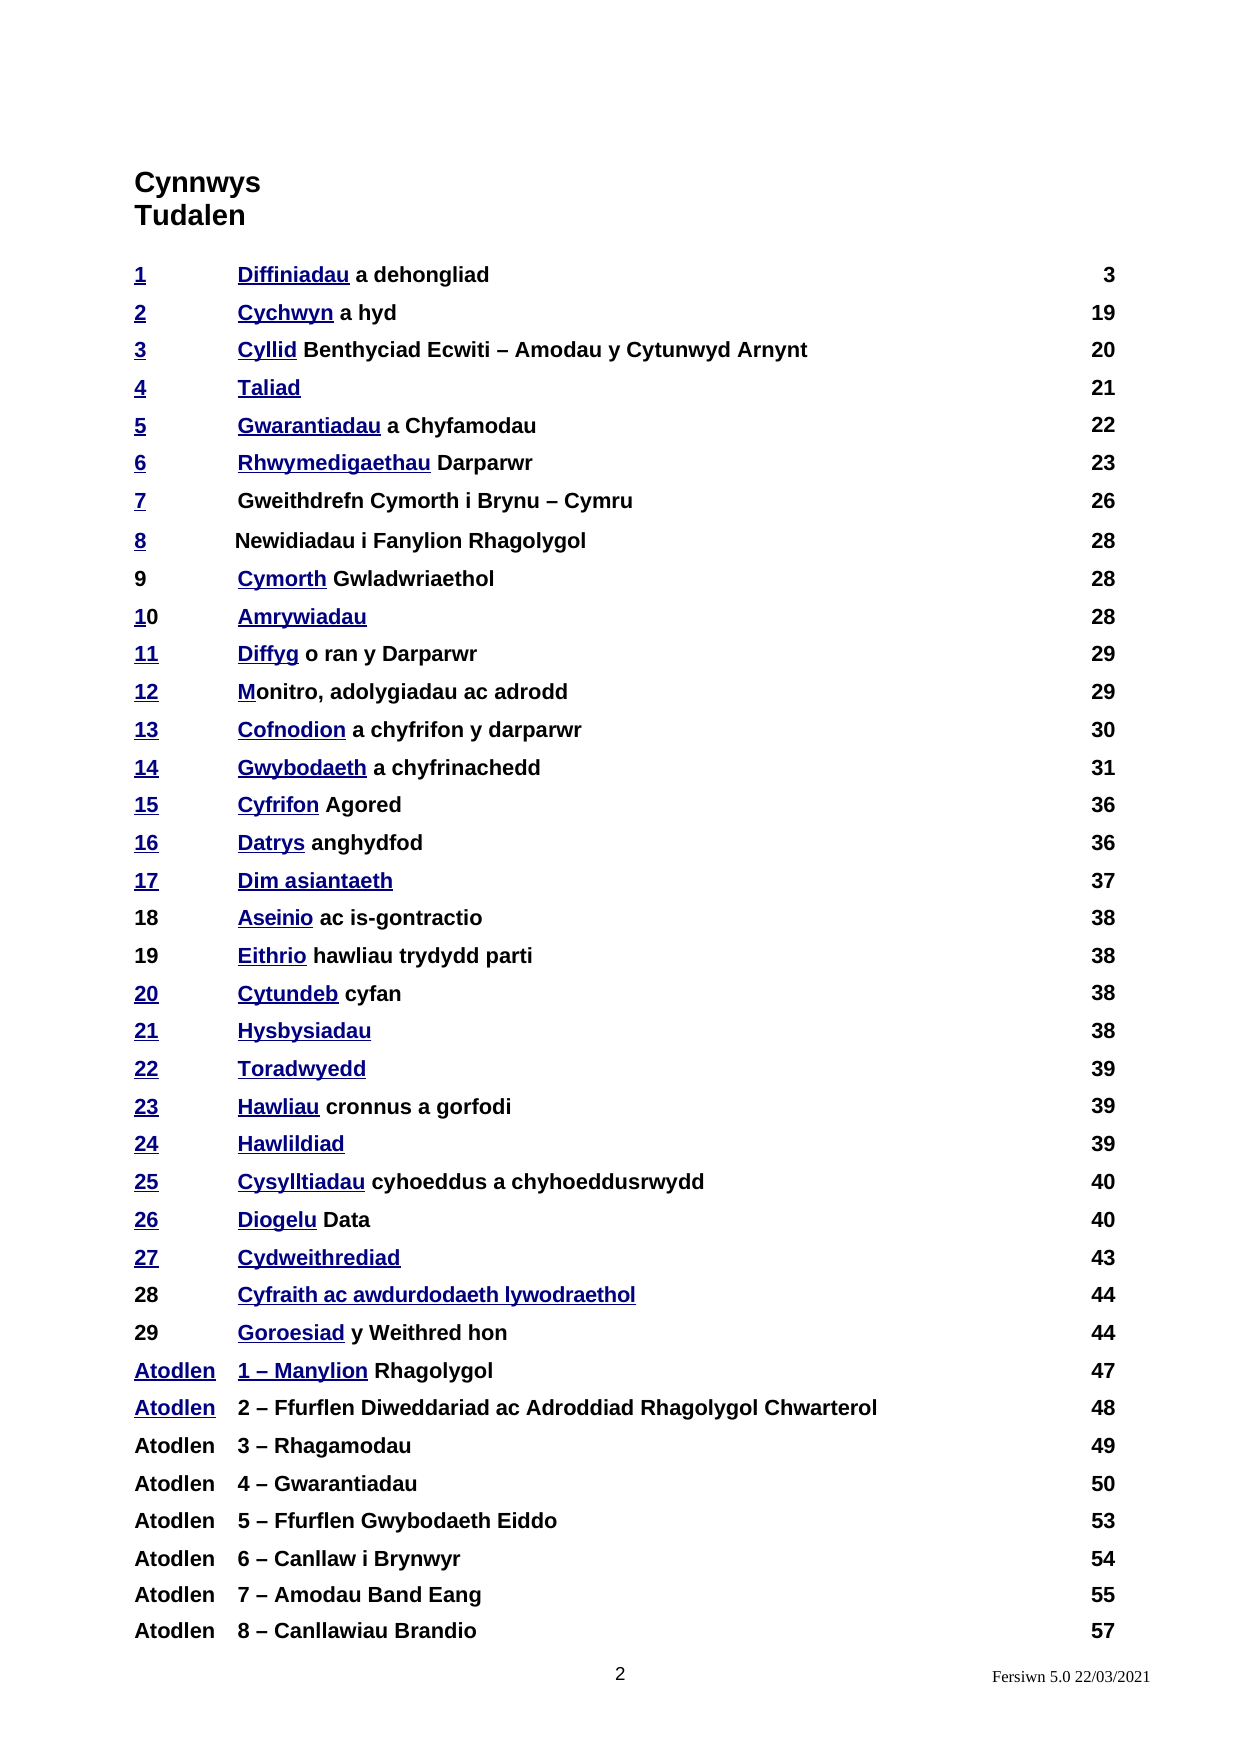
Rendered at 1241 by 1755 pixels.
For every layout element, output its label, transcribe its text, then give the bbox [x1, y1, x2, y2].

table_cell 4 [110, 370, 233, 407]
table_cell 20 [110, 975, 233, 1013]
table_cell 55 [924, 1577, 1139, 1612]
table_cell 44 [924, 1315, 1139, 1353]
table_cell 39 [924, 1088, 1139, 1126]
table_cell Cydweithrediad [233, 1240, 924, 1277]
table_header 3 [924, 258, 1139, 294]
text Cynnwys Tudalen [134, 164, 1151, 232]
table_cell 40 [924, 1202, 1139, 1239]
table_cell 29 [924, 674, 1139, 712]
table_cell Aseinio ac is-gontractio [233, 900, 924, 938]
table_cell 11 [110, 636, 233, 674]
table_cell 53 [924, 1503, 1139, 1541]
table_cell Rhwymedigaethau Darparwr [233, 445, 924, 483]
table_cell Atodlen [110, 1390, 233, 1428]
table_header Diffiniadau a dehongliad [233, 258, 924, 294]
table_cell Cysylltiadau cyhoeddus a chyhoeddusrwydd [233, 1164, 924, 1202]
table_cell 40 [924, 1164, 1139, 1202]
table_cell Hawliau cronnus a gorfodi [233, 1088, 924, 1126]
table_cell Hawlildiad [233, 1126, 924, 1164]
table_cell 28 [924, 522, 1139, 561]
table_cell 8 – Canllawiau Brandio [233, 1613, 924, 1648]
table_cell 20 [924, 332, 1139, 369]
table_cell Gweithdrefn Cymorth i Brynu – Cymru [233, 483, 924, 522]
table_cell Atodlen [110, 1577, 233, 1612]
table_header 1 [110, 258, 233, 294]
table_cell 5 [110, 407, 233, 445]
table_cell Diffyg o ran y Darparwr [233, 636, 924, 674]
table_cell 7 – Amodau Band Eang [233, 1577, 924, 1612]
table_cell 16 [110, 825, 233, 862]
table_cell 5 – Ffurflen Gwybodaeth Eiddo [233, 1503, 924, 1541]
table_cell 23 [924, 445, 1139, 483]
table_cell 38 [924, 975, 1139, 1013]
table_cell 14 [110, 749, 233, 787]
table_cell 13 [110, 712, 233, 749]
table_cell Datrys anghydfod [233, 825, 924, 862]
table_cell 21 [924, 370, 1139, 407]
table_cell Eithrio hawliau trydydd parti [233, 938, 924, 975]
table_cell 12 [110, 674, 233, 712]
table_cell 6 – Canllaw i Brynwyr [233, 1541, 924, 1577]
table_cell Newidiadau i Fanylion Rhagolygol [233, 522, 924, 561]
table_cell 43 [924, 1240, 1139, 1277]
table_cell Taliad [233, 370, 924, 407]
table_cell 19 [924, 294, 1139, 332]
table_cell 28 [924, 561, 1139, 598]
table_cell Atodlen [110, 1503, 233, 1541]
table_cell 18 [110, 900, 233, 938]
table_cell 3 [110, 332, 233, 369]
table_cell 2 [110, 294, 233, 332]
table_cell 10 [110, 599, 233, 636]
table_cell 50 [924, 1465, 1139, 1503]
table_cell Atodlen [110, 1613, 233, 1648]
table_cell 15 [110, 787, 233, 825]
table_cell 49 [924, 1428, 1139, 1465]
table_cell 47 [924, 1353, 1139, 1390]
table_cell Dim asiantaeth [233, 863, 924, 900]
table_cell Amrywiadau [233, 599, 924, 636]
table_cell Atodlen [110, 1353, 233, 1390]
table_cell Hysbysiadau [233, 1013, 924, 1051]
table_cell Cychwyn a hyd [233, 294, 924, 332]
table_cell Gwybodaeth a chyfrinachedd [233, 749, 924, 787]
table_cell 9 [110, 561, 233, 598]
table_cell Toradwyedd [233, 1051, 924, 1088]
table_cell 28 [924, 599, 1139, 636]
table_cell Atodlen [110, 1465, 233, 1503]
table_cell Cyfraith ac awdurdodaeth lywodraethol [233, 1277, 924, 1315]
table_cell 4 – Gwarantiadau [233, 1465, 924, 1503]
table_cell 44 [924, 1277, 1139, 1315]
table_cell Cofnodion a chyfrifon y darparwr [233, 712, 924, 749]
table_cell 21 [110, 1013, 233, 1051]
table_cell 28 [110, 1277, 233, 1315]
table_cell 36 [924, 787, 1139, 825]
table_cell 39 [924, 1126, 1139, 1164]
table_cell Gwarantiadau a Chyfamodau [233, 407, 924, 445]
table_cell 23 [110, 1088, 233, 1126]
table_cell 29 [110, 1315, 233, 1353]
table_cell 29 [924, 636, 1139, 674]
table_cell 26 [924, 483, 1139, 522]
table_cell 7 [110, 483, 233, 522]
table_cell Atodlen [110, 1428, 233, 1465]
table_cell Monitro, adolygiadau ac adrodd [233, 674, 924, 712]
table_cell 27 [110, 1240, 233, 1277]
table_cell 17 [110, 863, 233, 900]
table_cell 54 [924, 1541, 1139, 1577]
table_cell 26 [110, 1202, 233, 1239]
table_cell 37 [924, 863, 1139, 900]
table_cell Cyfrifon Agored [233, 787, 924, 825]
table_cell 6 [110, 445, 233, 483]
table_cell 22 [110, 1051, 233, 1088]
table_cell 36 [924, 825, 1139, 862]
table_cell Atodlen [110, 1541, 233, 1577]
table_cell 3 – Rhagamodau [233, 1428, 924, 1465]
table_cell 39 [924, 1051, 1139, 1088]
table_cell 2 – Ffurflen Diweddariad ac Adroddiad Rhagolygol Chwarterol [233, 1390, 924, 1428]
table_cell 8 [110, 522, 233, 561]
table_cell Cyllid Benthyciad Ecwiti – Amodau y Cytunwyd Arnynt [233, 332, 924, 369]
table_cell Goroesiad y Weithred hon [233, 1315, 924, 1353]
table_cell 31 [924, 749, 1139, 787]
table_cell Cymorth Gwladwriaethol [233, 561, 924, 598]
table_cell 48 [924, 1390, 1139, 1428]
table_cell 25 [110, 1164, 233, 1202]
table_cell 1 – Manylion Rhagolygol [233, 1353, 924, 1390]
table_cell 38 [924, 1013, 1139, 1051]
table_cell 38 [924, 938, 1139, 975]
table_cell Diogelu Data [233, 1202, 924, 1239]
table_cell 57 [924, 1613, 1139, 1648]
table_cell 22 [924, 407, 1139, 445]
table_cell Cytundeb cyfan [233, 975, 924, 1013]
table_cell 30 [924, 712, 1139, 749]
table_cell 19 [110, 938, 233, 975]
table_cell 24 [110, 1126, 233, 1164]
table_cell 38 [924, 900, 1139, 938]
